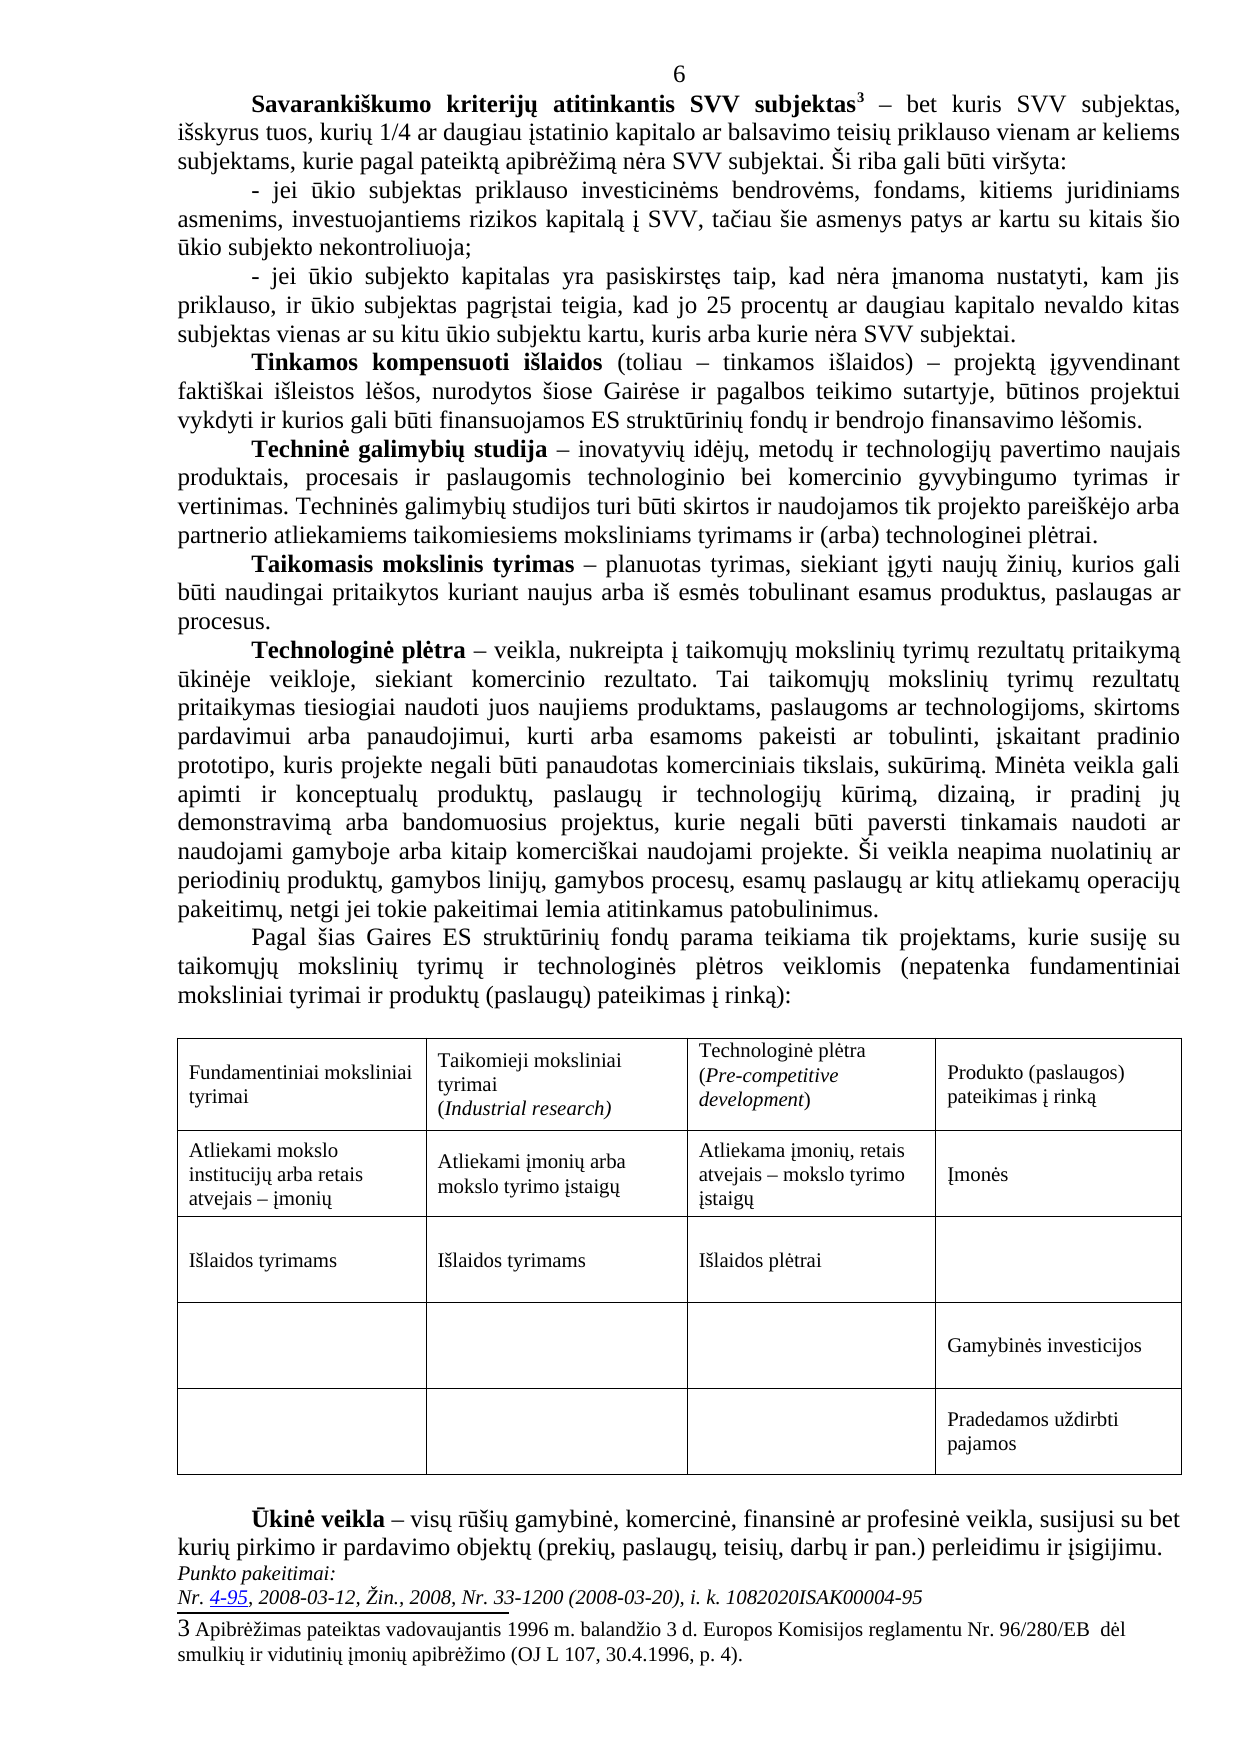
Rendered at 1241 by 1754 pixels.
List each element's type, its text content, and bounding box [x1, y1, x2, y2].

text Technologinė plėtra – veikla, nukreipta į taikomųjų mokslinių tyrimų rezultatų pritaikymą ūkinėje veikloje, siekiant komercinio rezultato. Tai taikomųjų mokslinių tyrimų rezultatų pritaikymas tiesiogiai naudoti juos naujiems produktams, paslaugoms ar technologijoms, skirtoms pardavimui arba panaudojimui, kurti arba esamoms pakeisti ar tobulinti, įskaitant pradinio prototipo, kuris projekte negali būti panaudotas komerciniais tikslais, sukūrimą. Minėta veikla gali apimti ir konceptualų produktų, paslaugų ir technologijų kūrimą, dizainą, ir pradinį jų demonstravimą arba bandomuosius projektus, kurie negali būti paversti tinkamais naudoti ar naudojami gamyboje arba kitaip komerciškai naudojami projekte. Ši veikla neapima nuolatinių ar periodinių produktų, gamybos linijų, gamybos procesų, esamų paslaugų ar kitų atliekamų operacijų pakeitimų, netgi jei tokie pakeitimai lemia atitinkamus patobulinimus. [177, 635, 1181, 922]
text Taikomasis mokslinis tyrimas – planuotas tyrimas, siekiant įgyti naujų žinių, kurios gali būti naudingai pritaikytos kuriant naujus arba iš esmės tobulinant esamus produktus, paslaugas ar procesus. [177, 549, 1181, 635]
table_cell [427, 1303, 687, 1388]
text Savarankiškumo kriterijų atitinkantis SVV subjektas – bet kuris SVV subjektas, išskyrus tuos, kurių 1/4 ar daugiau įstatinio kapitalo ar balsavimo teisių priklauso vienam ar keliems subjektams, kurie pagal pateiktą apibrėžimą nėra SVV subjektai. Ši riba gali būti viršyta: [177, 89, 1181, 175]
table_cell Išlaidos tyrimams [178, 1217, 426, 1302]
text - jei ūkio subjektas priklauso investicinėms bendrovėms, fondams, kitiems juridiniams asmenims, investuojantiems rizikos kapitalą į SVV, tačiau šie asmenys patys ar kartu su kitais šio ūkio subjekto nekontroliuoja; [177, 175, 1181, 261]
table_cell [936, 1217, 1181, 1302]
table_header Fundamentiniai moksliniai tyrimai [178, 1039, 426, 1130]
text Nr. 4-95, 2008-03-12, Žin., 2008, Nr. 33-1200 (2008-03-20), i. k. 1082020ISAK00004-95 [177, 1585, 1181, 1609]
table_cell [688, 1389, 935, 1474]
table_cell Išlaidos tyrimams [427, 1217, 687, 1302]
text - jei ūkio subjekto kapitalas yra pasiskirstęs taip, kad nėra įmanoma nustatyti, kam jis priklauso, ir ūkio subjektas pagrįstai teigia, kad jo 25 procentų ar daugiau kapitalo nevaldo kitas subjektas vienas ar su kitu ūkio subjektu kartu, kuris arba kurie nėra SVV subjektai. [177, 261, 1181, 347]
text Techninė galimybių studija – inovatyvių idėjų, metodų ir technologijų pavertimo naujais produktais, procesais ir paslaugomis technologinio bei komercinio gyvybingumo tyrimas ir vertinimas. Techninės galimybių studijos turi būti skirtos ir naudojamos tik projekto pareiškėjo arba partnerio atliekamiems taikomiesiems moksliniams tyrimams ir (arba) technologinei plėtrai. [177, 434, 1181, 549]
table_cell Pradedamos uždirbti pajamos [936, 1389, 1181, 1474]
text Tinkamos kompensuoti išlaidos (toliau – tinkamos išlaidos) – projektą įgyvendinant faktiškai išleistos lėšos, nurodytos šiose Gairėse ir pagalbos teikimo sutartyje, būtinos projektui vykdyti ir kurios gali būti finansuojamos ES struktūrinių fondų ir bendrojo finansavimo lėšomis. [177, 347, 1181, 434]
table_cell [178, 1389, 426, 1474]
table_cell [688, 1303, 935, 1388]
text Ūkinė veikla – visų rūšių gamybinė, komercinė, finansinė ar profesinė veikla, susijusi su bet kurių pirkimo ir pardavimo objektų (prekių, paslaugų, teisių, darbų ir pan.) perleidimu ir įsigijimu. [177, 1504, 1181, 1561]
table_header Technologinė plėtra (Pre-competitive development) [688, 1039, 935, 1130]
table_cell [178, 1303, 426, 1388]
table_cell Atliekami mokslo institucijų arba retais atvejais – įmonių [178, 1131, 426, 1216]
table_cell Atliekama įmonių, retais atvejais – mokslo tyrimo įstaigų [688, 1131, 935, 1216]
text Punkto pakeitimai: [177, 1561, 1181, 1585]
table_cell Išlaidos plėtrai [688, 1217, 935, 1302]
table_cell [427, 1389, 687, 1474]
text Pagal šias Gaires ES struktūrinių fondų parama teikiama tik projektams, kurie susiję su taikomųjų mokslinių tyrimų ir technologinės plėtros veiklomis (nepatenka fundamentiniai moksliniai tyrimai ir produktų (paslaugų) pateikimas į rinką): [177, 922, 1181, 1009]
table_cell Gamybinės investicijos [936, 1303, 1181, 1388]
table_cell Įmonės [936, 1131, 1181, 1216]
text Apibrėžimas pateiktas vadovaujantis 1996 m. balandžio 3 d. Europos Komisijos reglamentu Nr. 96/280/EB dėl smulkių ir vidutinių įmonių apibrėžimo (OJ L 107, 30.4.1996, p. 4). [177, 1613, 1181, 1666]
table_header Produkto (paslaugos) pateikimas į rinką [936, 1039, 1181, 1130]
table_header Taikomieji moksliniai tyrimai (Industrial research) [427, 1039, 687, 1130]
table_cell Atliekami įmonių arba mokslo tyrimo įstaigų [427, 1131, 687, 1216]
